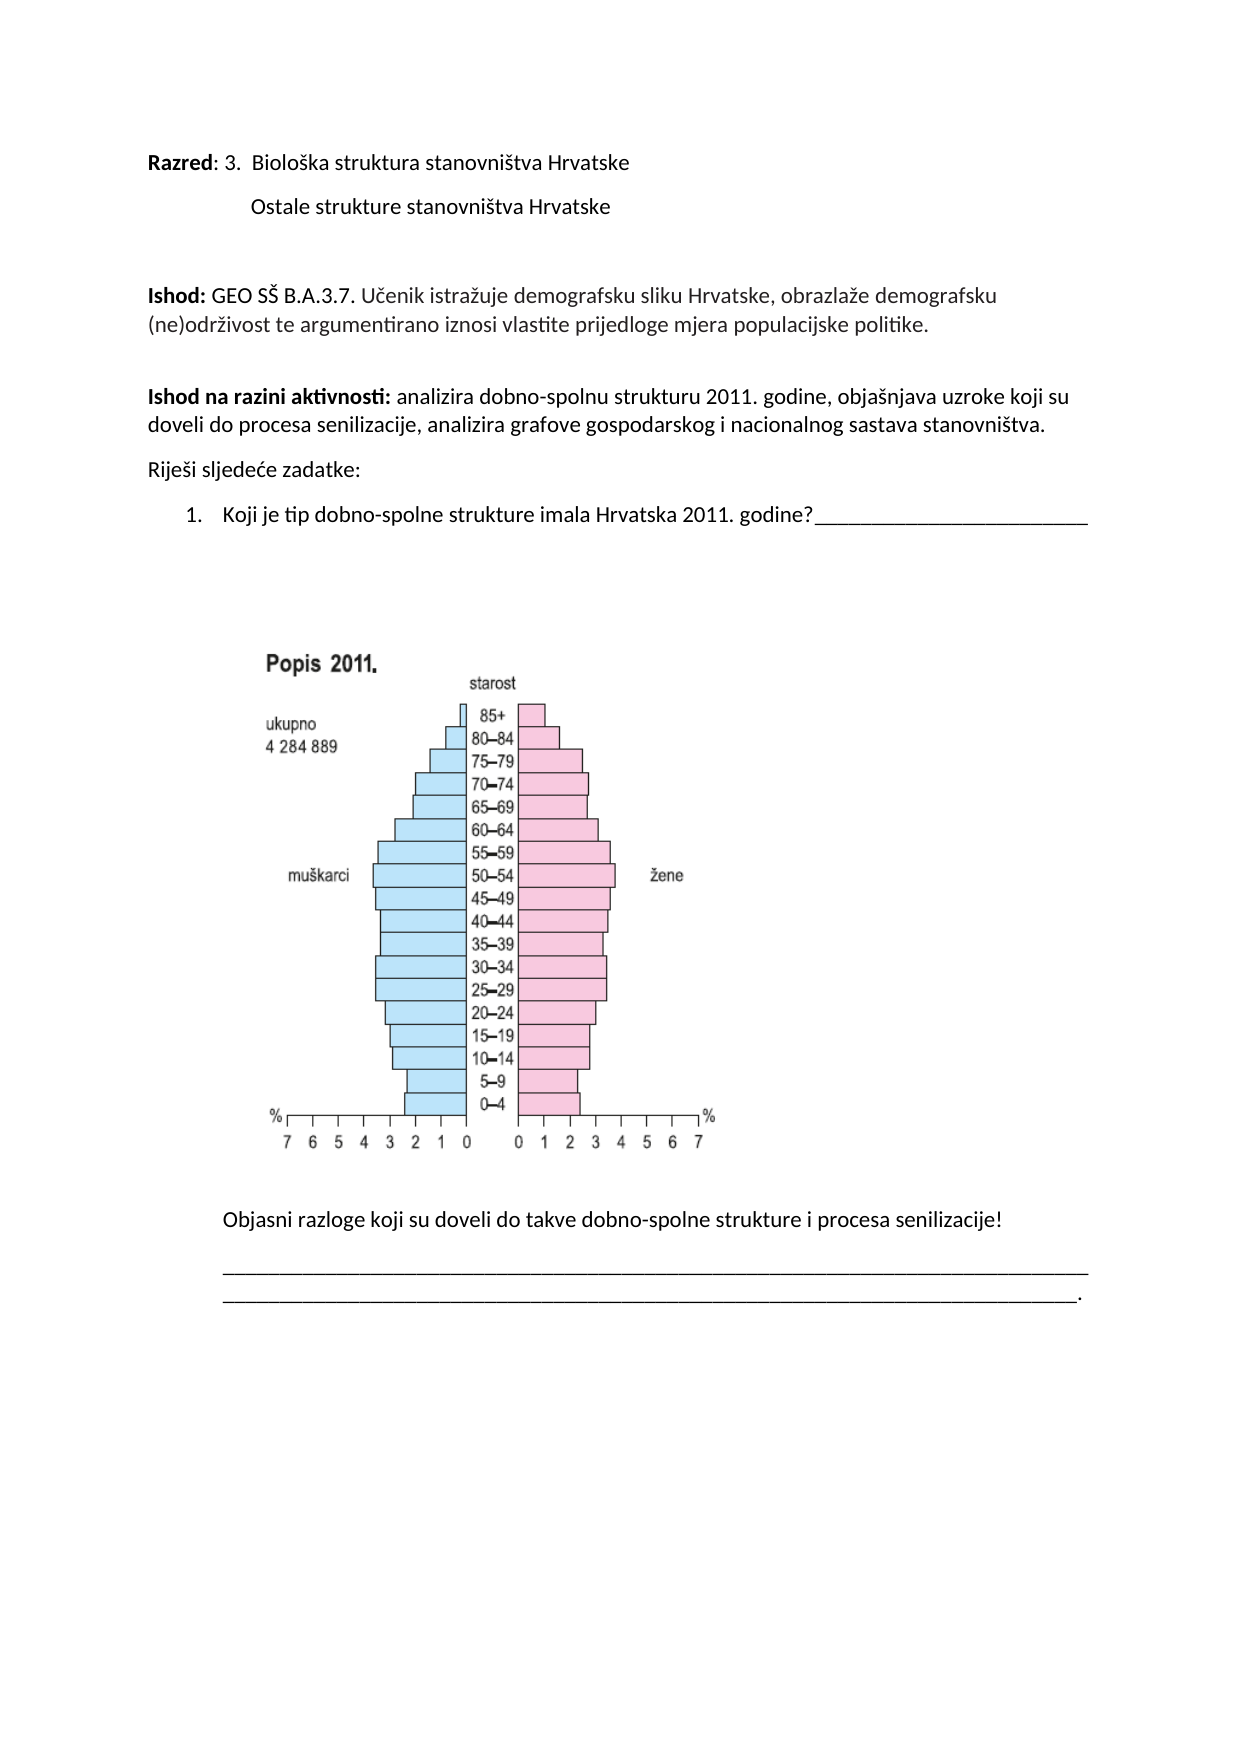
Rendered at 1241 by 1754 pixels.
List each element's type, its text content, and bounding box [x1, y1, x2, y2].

text Ishod na razini aktivnosti: analizira dobno-spolnu strukturu 2011. godine, objašnjava uzroke koji su doveli do procesa senilizacije, analizira grafove gospodarskog i nacionalnog sastava stanovništva. [148, 382, 1093, 438]
text Objasni razloge koji su doveli do takve dobno-spolne strukture i procesa senilizacije! [223, 1205, 1093, 1233]
text Ishod: GEO SŠ B.A.3.7. Učenik istražuje demografsku sliku Hrvatske, obrazlaže demografsku (ne)održivost te argumentirano iznosi vlastite prijedloge mjera populacijske politike. [148, 282, 1093, 338]
text Ostale strukture stanovništva Hrvatske [148, 192, 1093, 220]
list Koji je tip dobno-spolne strukture imala Hrvatska 2011. godine?­­­________________________ [185, 500, 1093, 528]
text _______________________________________________________________________________________________________________________________________________________. [223, 1250, 1093, 1306]
text Razred: 3. Biološka struktura stanovništva Hrvatske [148, 148, 1093, 176]
text Riješi sljedeće zadatke: [148, 455, 1093, 483]
